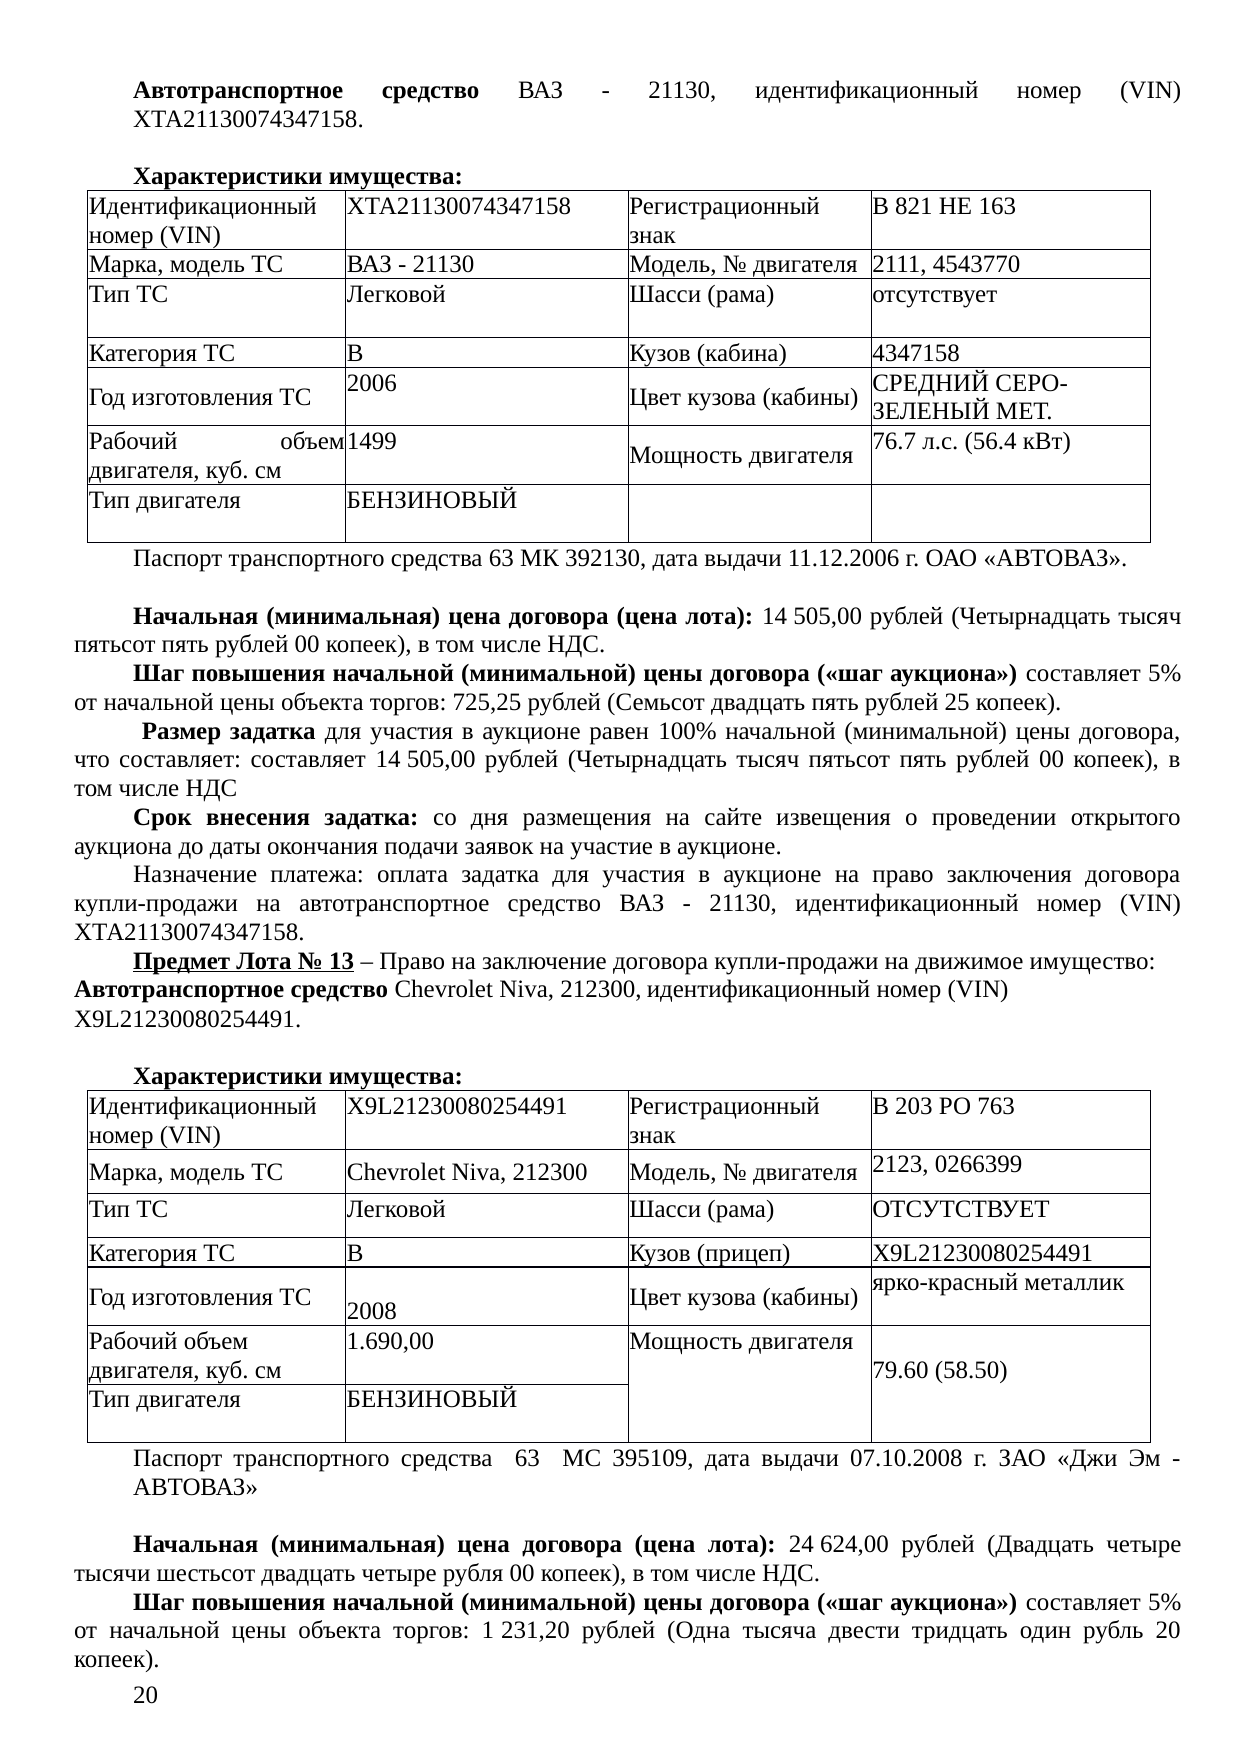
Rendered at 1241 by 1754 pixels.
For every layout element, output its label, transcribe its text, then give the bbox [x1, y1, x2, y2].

table_cell Тип двигателя [88, 485, 345, 542]
table_cell ВАЗ - 21130 [346, 250, 628, 278]
table_cell Легковой [346, 279, 628, 337]
table_cell Легковой [346, 1194, 628, 1237]
text Характеристики имущества: [74, 1061, 1181, 1090]
table_cell Марка, модель ТС [88, 250, 345, 278]
table_cell 4347158 [872, 338, 1150, 367]
table_cell БЕНЗИНОВЫЙ [346, 1385, 628, 1442]
table_cell 2006 [346, 368, 628, 425]
text Паспорт транспортного средства 63 МС 395109, дата выдачи 07.10.2008 г. ЗАО «Джи Эм - АВТОВАЗ» [133, 1443, 1181, 1501]
table_cell Рабочий объем двигателя, куб. см [88, 426, 345, 484]
table_cell Кузов (кабина) [629, 338, 871, 367]
text Автотранспортное средство Chevrolet Niva, 212300, идентификационный номер (VIN) X9L21230080254491. [74, 974, 1181, 1032]
table_cell Модель, № двигателя [629, 1150, 871, 1193]
text Размер задатка для участия в аукционе равен 100% начальной (минимальной) цены договора, что составляет: составляет 14 505,00 рублей (Четырнадцать тысяч пятьсот пять рублей 00 копеек), в том числе НДС [74, 716, 1181, 802]
table_header Регистрационный знак [629, 191, 871, 248]
table_cell Цвет кузова (кабины) [629, 1268, 871, 1325]
table_cell Рабочий объем двигателя, куб. см [88, 1326, 345, 1383]
table_cell [629, 485, 871, 542]
table_cell Chevrolet Niva, 212300 [346, 1150, 628, 1193]
text Характеристики имущества: [74, 161, 1181, 190]
table_header В 203 РО 763 [872, 1091, 1150, 1148]
text Срок внесения задатка: со дня размещения на сайте извещения о проведении открытого аукциона до даты окончания подачи заявок на участие в аукционе. [74, 802, 1181, 859]
table_header Идентификационный номер (VIN) [88, 191, 345, 248]
table_cell 2008 [346, 1268, 628, 1325]
table_cell БЕНЗИНОВЫЙ [346, 485, 628, 542]
table_cell В [346, 1238, 628, 1266]
table_cell Шасси (рама) [629, 279, 871, 337]
table_cell Тип ТС [88, 279, 345, 337]
text Автотранспортное средство ВАЗ - 21130, идентификационный номер (VIN) ХТА21130074347158. [133, 75, 1181, 132]
table_cell 1499 [346, 426, 628, 484]
table_cell Год изготовления ТС [88, 1268, 345, 1325]
text Начальная (минимальная) цена договора (цена лота): 14 505,00 рублей (Четырнадцать тысяч пятьсот пять рублей 00 копеек), в том числе НДС. [74, 601, 1181, 658]
table_cell Тип двигателя [88, 1385, 345, 1442]
table_cell В [346, 338, 628, 367]
table_cell Категория ТС [88, 1238, 345, 1266]
table_cell Год изготовления ТС [88, 368, 345, 425]
table_cell Модель, № двигателя [629, 250, 871, 278]
table_cell Шасси (рама) [629, 1194, 871, 1237]
table_cell Категория ТС [88, 338, 345, 367]
table_cell ярко-красный металлик [872, 1268, 1150, 1325]
table_header X9L21230080254491 [346, 1091, 628, 1148]
table_cell X9L21230080254491 [872, 1238, 1150, 1266]
table_cell Мощность двигателя [629, 426, 871, 484]
table_header В 821 НЕ 163 [872, 191, 1150, 248]
text Паспорт транспортного средства 63 МК 392130, дата выдачи 11.12.2006 г. ОАО «АВТОВАЗ». [133, 543, 1181, 572]
table_cell Кузов (прицеп) [629, 1238, 871, 1266]
table_cell 2123, 0266399 [872, 1150, 1150, 1193]
table_cell 76.7 л.с. (56.4 кВт) [872, 426, 1150, 484]
table_cell 2111, 4543770 [872, 250, 1150, 278]
table_cell 1.690,00 [346, 1326, 628, 1383]
text Предмет Лота № 13 – Право на заключение договора купли-продажи на движимое имущество: [74, 946, 1181, 974]
table_header Регистрационный знак [629, 1091, 871, 1148]
table_cell Тип ТС [88, 1194, 345, 1237]
table_cell Цвет кузова (кабины) [629, 368, 871, 425]
text Шаг повышения начальной (минимальной) цены договора («шаг аукциона») составляет 5% от начальной цены объекта торгов: 725,25 рублей (Семьсот двадцать пять рублей 25 копеек). [74, 658, 1181, 716]
table_cell 79.60 (58.50) [872, 1326, 1150, 1442]
text Начальная (минимальная) цена договора (цена лота): 24 624,00 рублей (Двадцать четыре тысячи шестьсот двадцать четыре рубля 00 копеек), в том числе НДС. [74, 1529, 1181, 1587]
table_cell СРЕДНИЙ СЕРО-ЗЕЛЕНЫЙ МЕТ. [872, 368, 1150, 425]
table_cell Мощность двигателя [629, 1326, 871, 1442]
text Назначение платежа: оплата задатка для участия в аукционе на право заключения договора купли-продажи на автотранспортное средство ВАЗ - 21130, идентификационный номер (VIN) ХТА21130074347158. [74, 859, 1181, 946]
table_header Идентификационный номер (VIN) [88, 1091, 345, 1148]
table_header ХТА21130074347158 [346, 191, 628, 248]
table_cell Марка, модель ТС [88, 1150, 345, 1193]
table_cell ОТСУТСТВУЕТ [872, 1194, 1150, 1237]
table_cell отсутствует [872, 279, 1150, 337]
text Шаг повышения начальной (минимальной) цены договора («шаг аукциона») составляет 5% от начальной цены объекта торгов: 1 231,20 рублей (Одна тысяча двести тридцать один рубль 20 копеек). [74, 1587, 1181, 1673]
table_cell [872, 485, 1150, 542]
